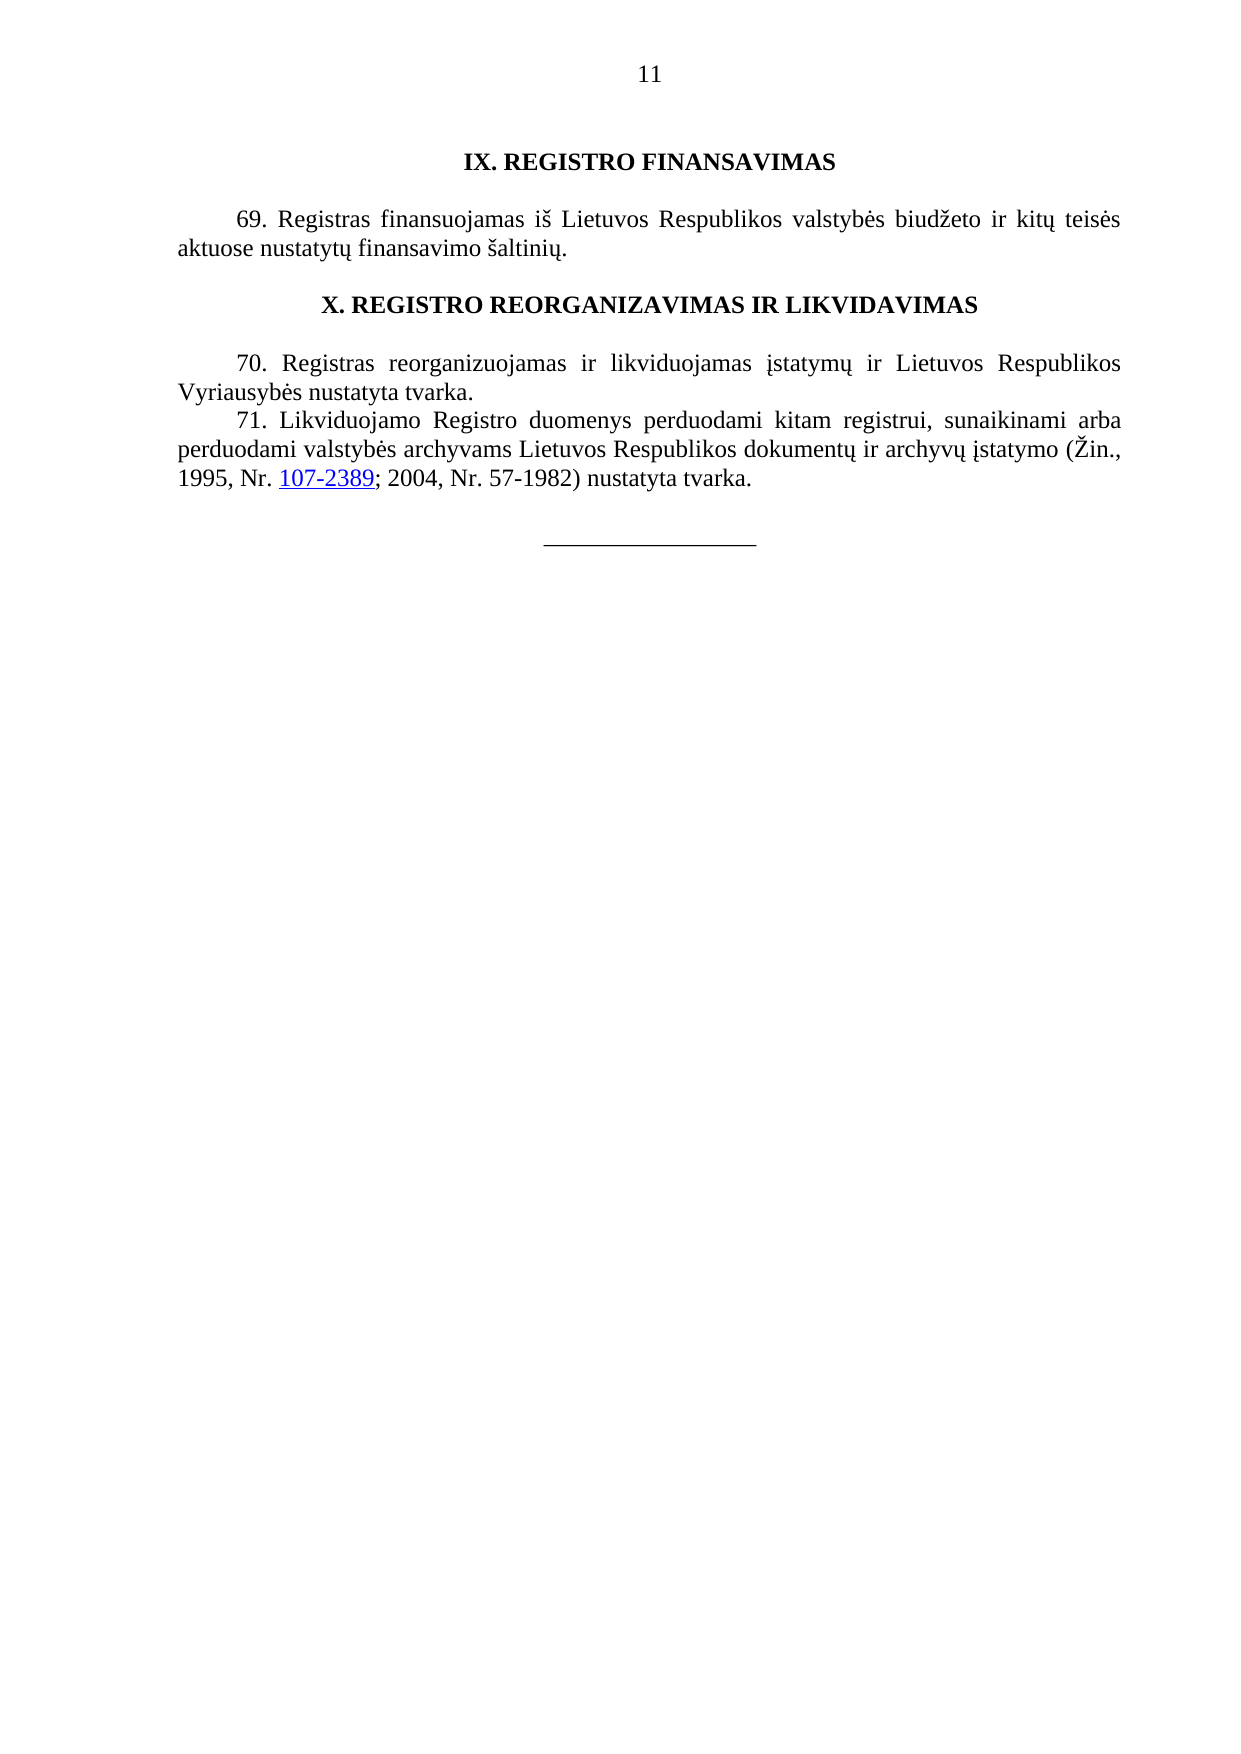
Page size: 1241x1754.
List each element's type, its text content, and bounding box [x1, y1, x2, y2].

text 70. Registras reorganizuojamas ir likviduojamas įstatymų ir Lietuvos Respublikos Vyriausybės nustatyta tvarka. [177, 348, 1122, 406]
text IX. REGISTRO FINANSAVIMAS [177, 147, 1122, 176]
text _________________ [177, 521, 1122, 549]
text 71. Likviduojamo Registro duomenys perduodami kitam registrui, sunaikinami arba perduodami valstybės archyvams Lietuvos Respublikos dokumentų ir archyvų įstatymo (Žin., 1995, Nr. 107-2389; 2004, Nr. 57-1982) nustatyta tvarka. [177, 406, 1122, 492]
text X. REGISTRO REORGANIZAVIMAS IR LIKVIDAVIMAS [177, 291, 1122, 319]
text 69. Registras finansuojamas iš Lietuvos Respublikos valstybės biudžeto ir kitų teisės aktuose nustatytų finansavimo šaltinių. [177, 204, 1122, 262]
